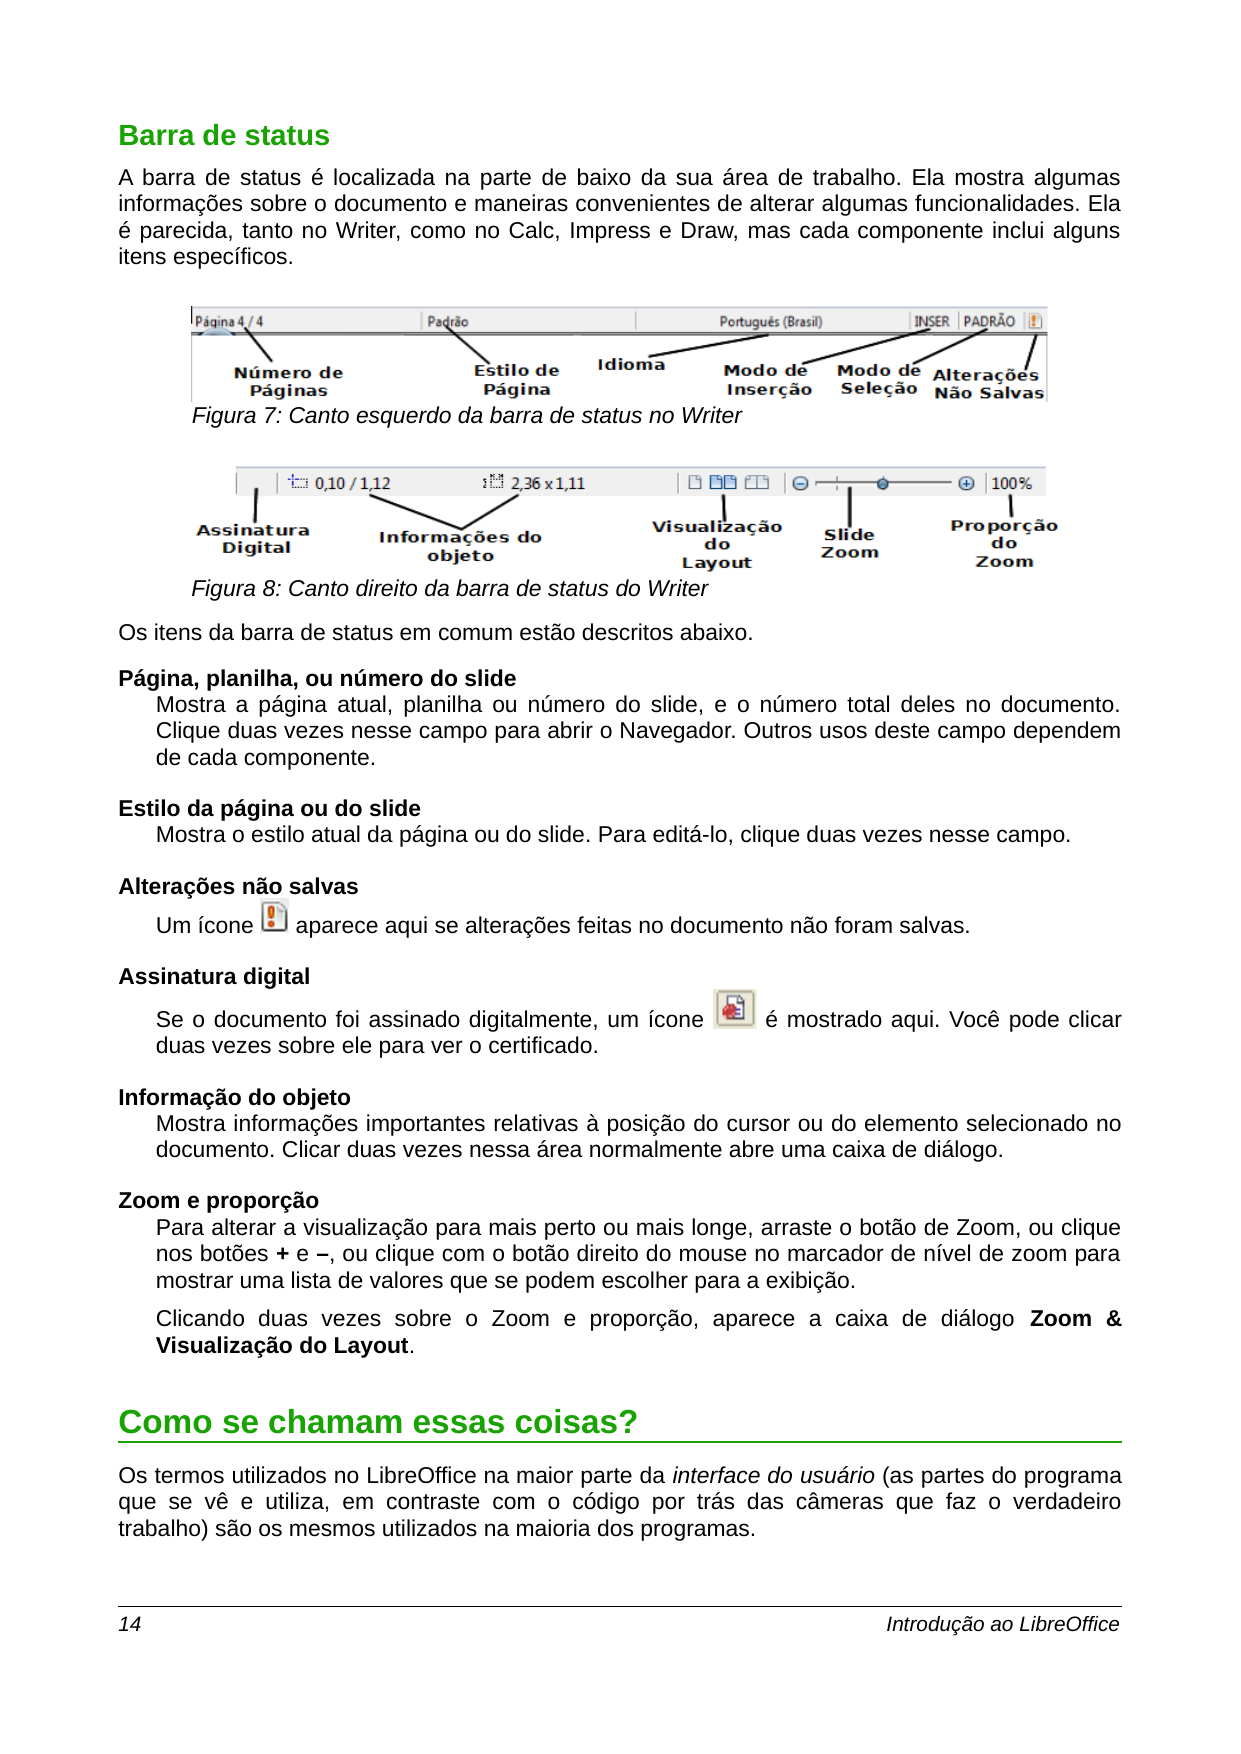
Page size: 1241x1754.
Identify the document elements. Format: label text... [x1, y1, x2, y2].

text Alterações não salvas [118, 873, 1122, 899]
text Se o documento foi assinado digitalmente, um ícone é mostrado aqui. Você pode clicar duas vezes sobre ele para ver o certificado. [156, 990, 1122, 1058]
text Figura : Canto direito da barra de status do Writer [191, 575, 1049, 601]
text Para alterar a visualização para mais perto ou mais longe, arraste o botão de Zoom, ou clique nos botões + e –, ou clique com o botão direito do mouse no marcador de nível de zoom para mostrar uma lista de valores que se podem escolher para a exibição. [156, 1214, 1122, 1293]
subtitle Barra de status [118, 118, 1122, 152]
text Clicando duas vezes sobre o Zoom e proporção, aparece a caixa de diálogo Zoom & Visualização do Layout. [156, 1305, 1122, 1358]
text Mostra informações importantes relativas à posição do cursor ou do elemento selecionado no documento. Clicar duas vezes nessa área normalmente abre uma caixa de diálogo. [156, 1110, 1122, 1162]
text Mostra a página atual, planilha ou número do slide, e o número total deles no documento. Clique duas vezes nesse campo para abrir o Navegador. Outros usos deste campo dependem de cada componente. [156, 691, 1122, 770]
text Informação do objeto [118, 1083, 1122, 1110]
text Os termos utilizados no LibreOffice na maior parte da interface do usuário (as partes do programa que se vê e utiliza, em contraste com o código por trás das câmeras que faz o verdadeiro trabalho) são os mesmos utilizados na maioria dos programas. [118, 1462, 1122, 1541]
text A barra de status é localizada na parte de baixo da sua área de trabalho. Ela mostra algumas informações sobre o documento e maneiras convenientes de alterar algumas funcionalidades. Ela é parecida, tanto no Writer, como no Calc, Impress e Draw, mas cada componente inclui alguns itens específicos. [118, 164, 1122, 269]
text Zoom e proporção [118, 1187, 1122, 1214]
subtitle Como se chamam essas coisas? [118, 1402, 1122, 1441]
text Assinatura digital [118, 963, 1122, 990]
picture [191, 459, 1063, 575]
text Mostra o estilo atual da página ou do slide. Para editá-lo, clique duas vezes nesse campo. [156, 821, 1122, 848]
text Um ícone aparece aqui se alterações feitas no documento não foram salvas. [156, 899, 1122, 938]
text Estilo da página ou do slide [118, 795, 1122, 821]
list Os itens da barra de status em comum estão descritos abaixo. [118, 619, 1122, 646]
text Página, planilha, ou número do slide [118, 664, 1122, 691]
picture [260, 898, 290, 934]
picture [713, 989, 757, 1029]
text Figura : Canto esquerdo da barra de status no Writer [192, 402, 1049, 428]
picture [191, 306, 1049, 402]
